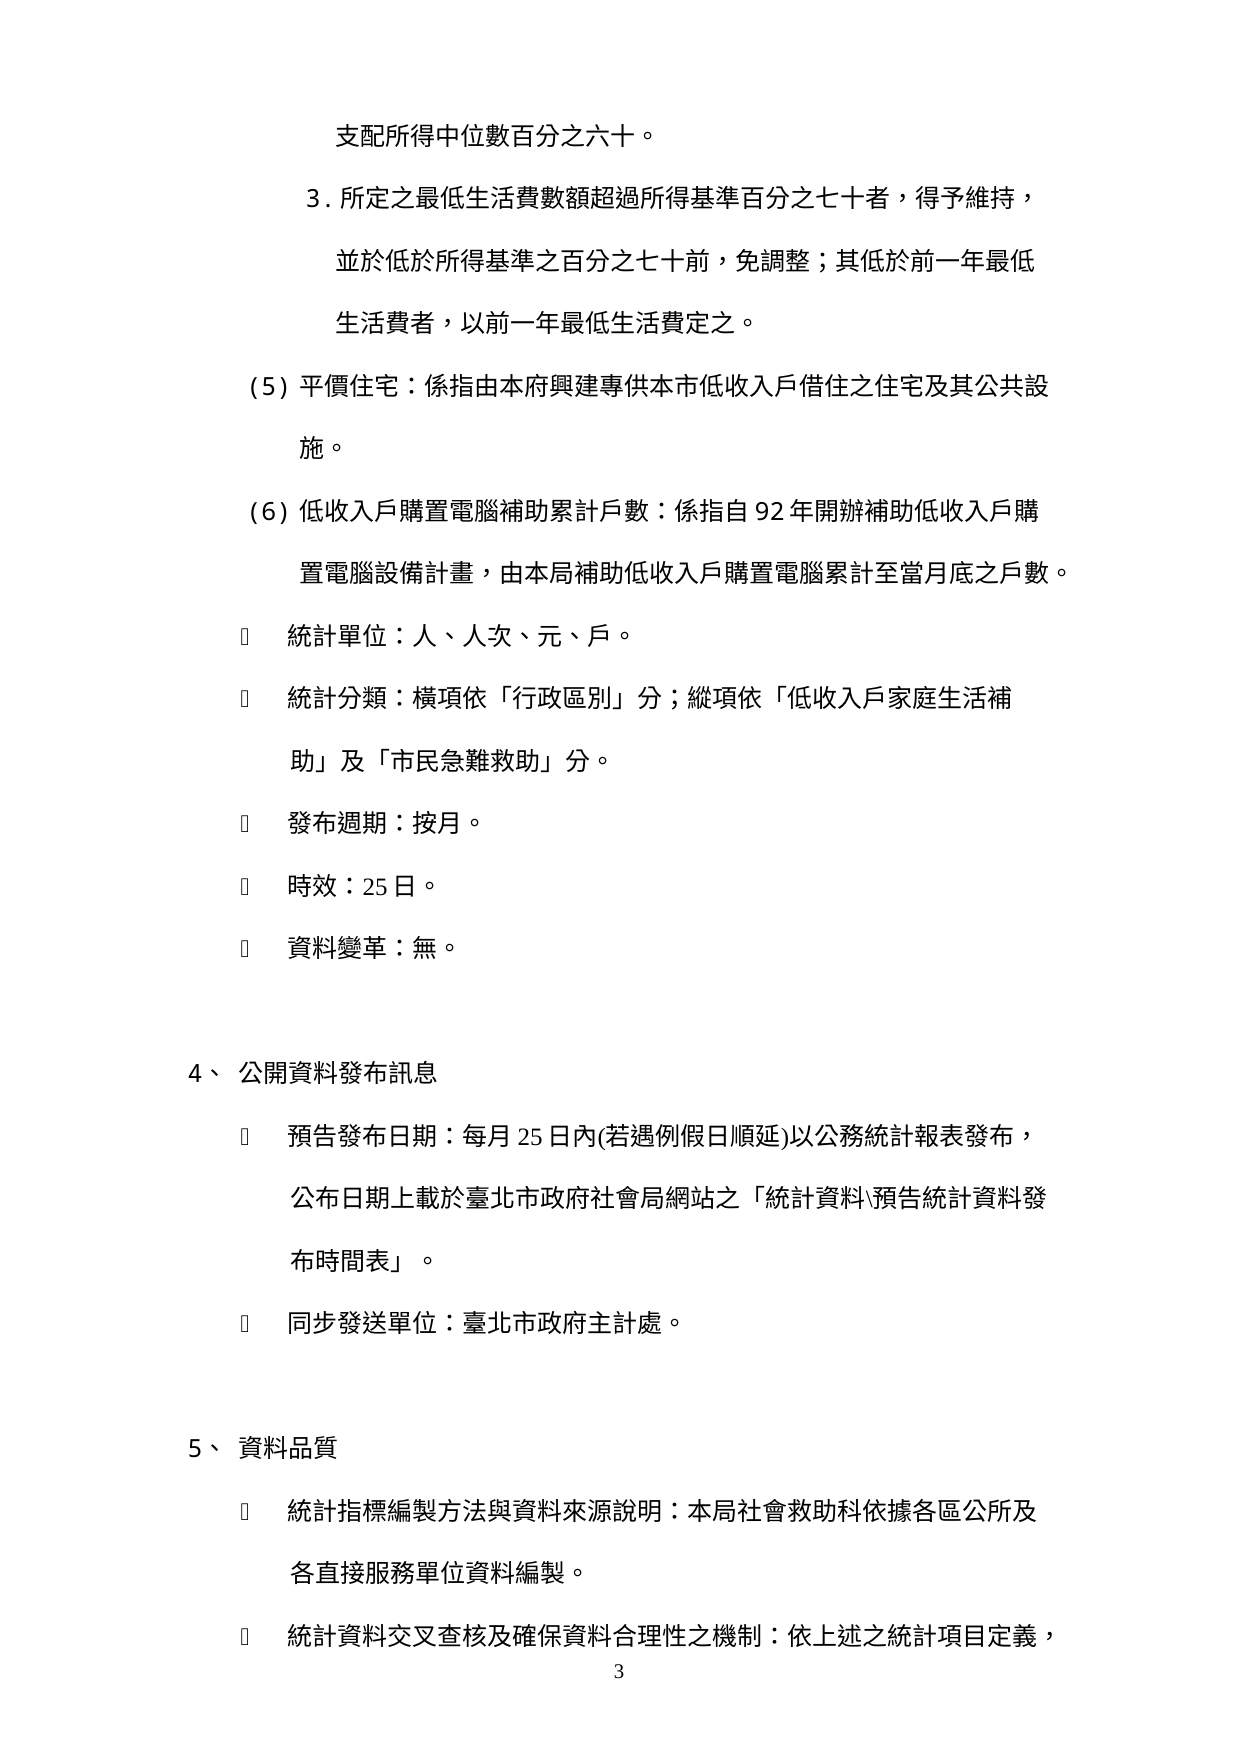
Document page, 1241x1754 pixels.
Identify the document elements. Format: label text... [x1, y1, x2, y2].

list 統計分類：橫項依「行政區別」分；縱項依「低收入戶家庭生活補助」及「市民急難救助」分。 [240, 655, 1050, 780]
list 所定之最低生活費數額超過所得基準百分之七十者，得予維持，並於低於所得基準之百分之七十前，免調整；其低於前一年最低生活費者，以前一年最低生活費定之。 [305, 155, 1050, 343]
list 支配所得中位數百分之六十。 [305, 93, 1050, 155]
list 統計資料交叉查核及確保資料合理性之機制：依上述之統計項目定義，採電腦作業且具查核機制，以確定資料之合理性。 [240, 1593, 1050, 1655]
list 公開資料發布訊息 [187, 1030, 1050, 1093]
list 統計指標編製方法與資料來源說明：本局社會救助科依據各區公所及各直接服務單位資料編製。 [240, 1468, 1050, 1593]
list 資料品質 [187, 1405, 1050, 1468]
list 發布週期：按月。 [240, 780, 1050, 843]
list 低收入戶購置電腦補助累計戶數：係指自92年開辦補助低收入戶購置電腦設備計畫，由本局補助低收入戶購置電腦累計至當月底之戶數。 [246, 468, 1050, 593]
list 統計單位：人、人次、元、戶。 [240, 593, 1050, 655]
list 時效：25日。 [240, 843, 1050, 905]
list 資料變革：無。 [240, 905, 1050, 968]
list 平價住宅：係指由本府興建專供本市低收入戶借住之住宅及其公共設施。 [246, 343, 1050, 468]
list 預告發布日期：每月25日內(若遇例假日順延)以公務統計報表發布，公布日期上載於臺北市政府社會局網站之「統計資料\預告統計資料發布時間表」。 [240, 1093, 1050, 1280]
list 同步發送單位：臺北市政府主計處。 [240, 1280, 1050, 1343]
